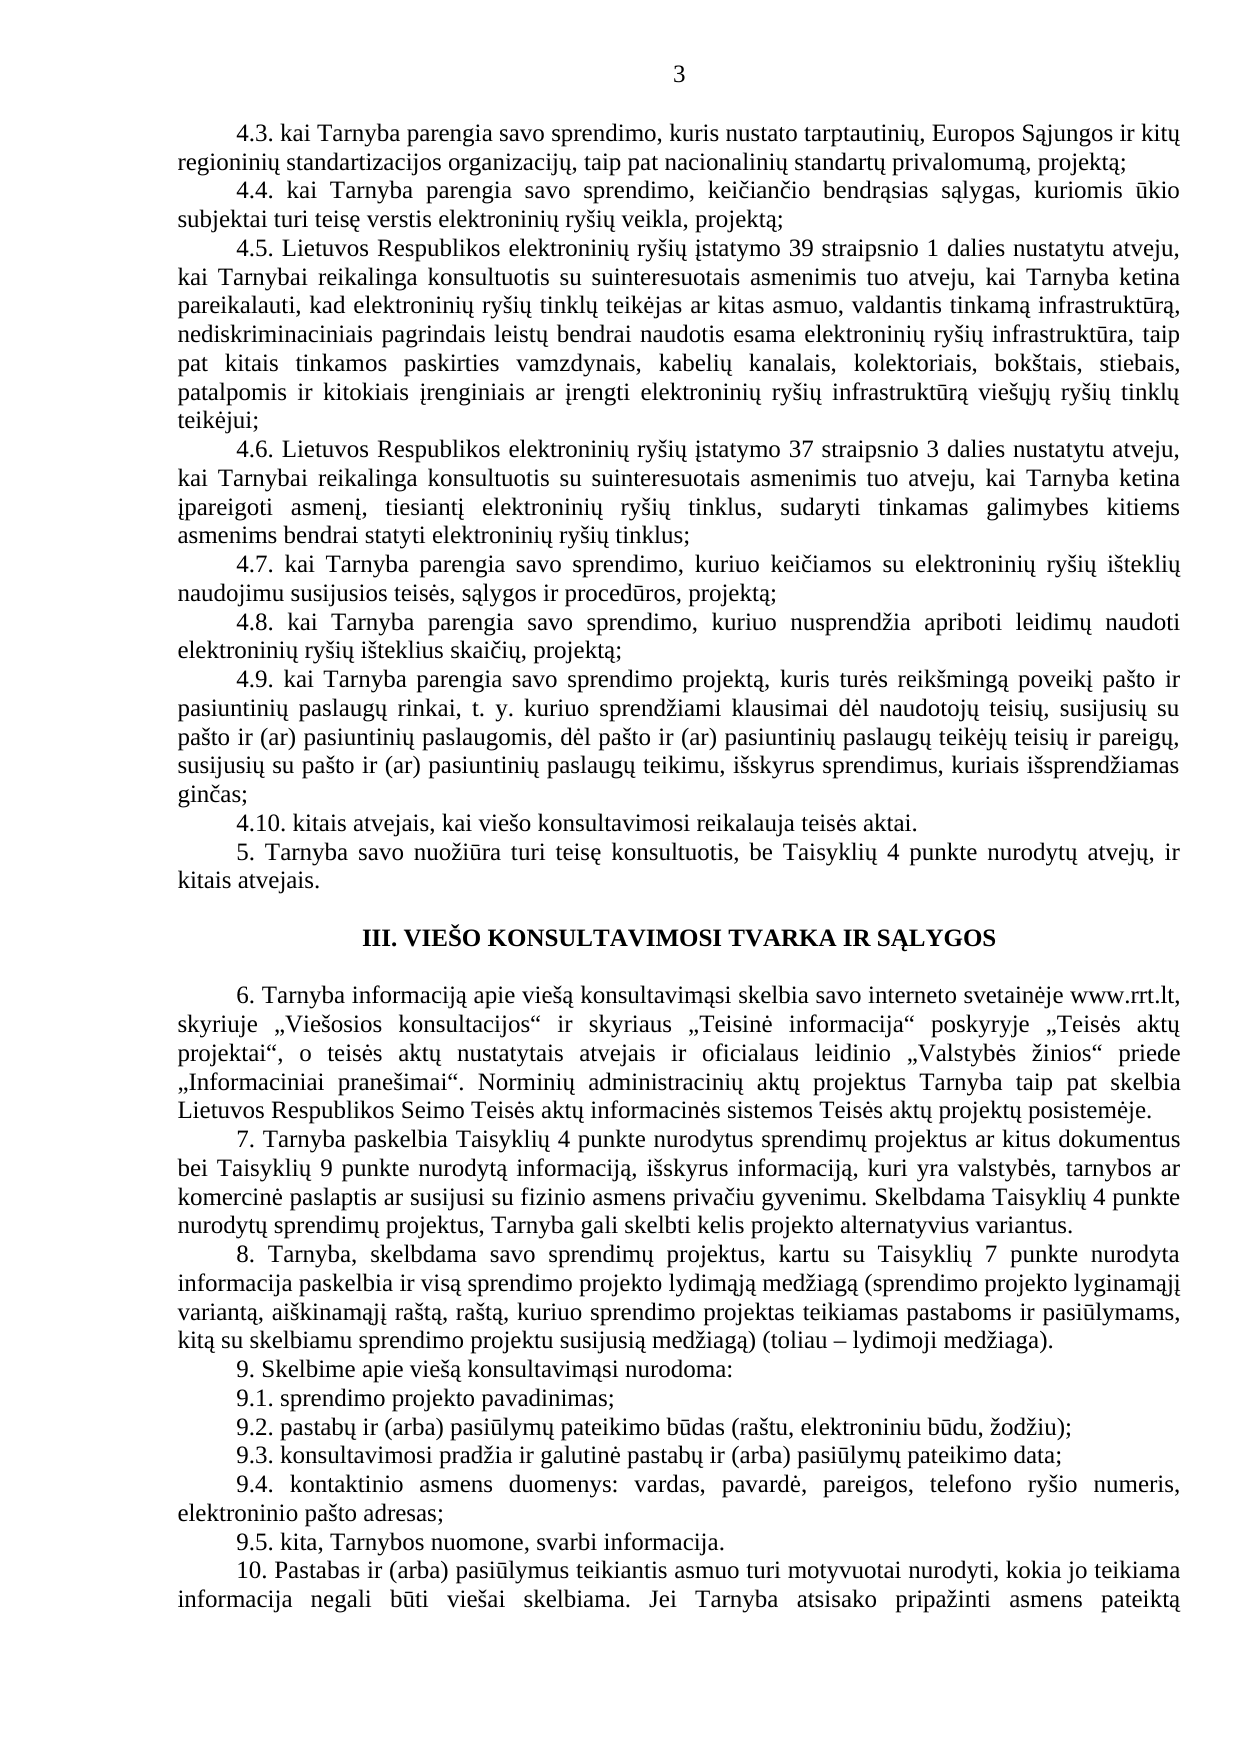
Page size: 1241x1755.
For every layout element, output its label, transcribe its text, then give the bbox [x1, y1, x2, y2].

text III. VIEŠO KONSULTAVIMOSI TVARKA IR SĄLYGOS [177, 923, 1181, 952]
text 9.3. konsultavimosi pradžia ir galutinė pastabų ir (arba) pasiūlymų pateikimo data; [177, 1441, 1181, 1469]
text 4.10. kitais atvejais, kai viešo konsultavimosi reikalauja teisės aktai. [177, 808, 1181, 837]
text 4.3. kai Tarnyba parengia savo sprendimo, kuris nustato tarptautinių, Europos Sąjungos ir kitų regioninių standartizacijos organizacijų, taip pat nacionalinių standartų privalomumą, projektą; [177, 118, 1181, 176]
text 4.7. kai Tarnyba parengia savo sprendimo, kuriuo keičiamos su elektroninių ryšių išteklių naudojimu susijusios teisės, sąlygos ir procedūros, projektą; [177, 549, 1181, 607]
text 4.5. Lietuvos Respublikos elektroninių ryšių įstatymo 39 straipsnio 1 dalies nustatytu atveju, kai Tarnybai reikalinga konsultuotis su suinteresuotais asmenimis tuo atveju, kai Tarnyba ketina pareikalauti, kad elektroninių ryšių tinklų teikėjas ar kitas asmuo, valdantis tinkamą infrastruktūrą, nediskriminaciniais pagrindais leistų bendrai naudotis esama elektroninių ryšių infrastruktūra, taip pat kitais tinkamos paskirties vamzdynais, kabelių kanalais, kolektoriais, bokštais, stiebais, patalpomis ir kitokiais įrenginiais ar įrengti elektroninių ryšių infrastruktūrą viešųjų ryšių tinklų teikėjui; [177, 233, 1181, 434]
text 6. Tarnyba informaciją apie viešą konsultavimąsi skelbia savo interneto svetainėje www.rrt.lt, skyriuje „Viešosios konsultacijos“ ir skyriaus „Teisinė informacija“ poskyryje „Teisės aktų projektai“, o teisės aktų nustatytais atvejais ir oficialaus leidinio „Valstybės žinios“ priede „Informaciniai pranešimai“. Norminių administracinių aktų projektus Tarnyba taip pat skelbia Lietuvos Respublikos Seimo Teisės aktų informacinės sistemos Teisės aktų projektų posistemėje. [177, 981, 1181, 1124]
text 8. Tarnyba, skelbdama savo sprendimų projektus, kartu su Taisyklių 7 punkte nurodyta informacija paskelbia ir visą sprendimo projekto lydimąją medžiagą (sprendimo projekto lyginamąjį variantą, aiškinamąjį raštą, raštą, kuriuo sprendimo projektas teikiamas pastaboms ir pasiūlymams, kitą su skelbiamu sprendimo projektu susijusią medžiagą) (toliau – lydimoji medžiaga). [177, 1239, 1181, 1354]
text 4.4. kai Tarnyba parengia savo sprendimo, keičiančio bendrąsias sąlygas, kuriomis ūkio subjektai turi teisę verstis elektroninių ryšių veikla, projektą; [177, 176, 1181, 233]
text 9. Skelbime apie viešą konsultavimąsi nurodoma: [177, 1354, 1181, 1383]
text 5. Tarnyba savo nuožiūra turi teisę konsultuotis, be Taisyklių 4 punkte nurodytų atvejų, ir kitais atvejais. [177, 837, 1181, 894]
text 10. Pastabas ir (arba) pasiūlymus teikiantis asmuo turi motyvuotai nurodyti, kokia jo teikiama informacija negali būti viešai skelbiama. Jei Tarnyba atsisako pripažinti asmens pateiktą [177, 1556, 1181, 1613]
text 9.1. sprendimo projekto pavadinimas; [177, 1383, 1181, 1412]
text 4.9. kai Tarnyba parengia savo sprendimo projektą, kuris turės reikšmingą poveikį pašto ir pasiuntinių paslaugų rinkai, t. y. kuriuo sprendžiami klausimai dėl naudotojų teisių, susijusių su pašto ir (ar) pasiuntinių paslaugomis, dėl pašto ir (ar) pasiuntinių paslaugų teikėjų teisių ir pareigų, susijusių su pašto ir (ar) pasiuntinių paslaugų teikimu, išskyrus sprendimus, kuriais išsprendžiamas ginčas; [177, 664, 1181, 808]
text 9.4. kontaktinio asmens duomenys: vardas, pavardė, pareigos, telefono ryšio numeris, elektroninio pašto adresas; [177, 1469, 1181, 1527]
text 4.6. Lietuvos Respublikos elektroninių ryšių įstatymo 37 straipsnio 3 dalies nustatytu atveju, kai Tarnybai reikalinga konsultuotis su suinteresuotais asmenimis tuo atveju, kai Tarnyba ketina įpareigoti asmenį, tiesiantį elektroninių ryšių tinklus, sudaryti tinkamas galimybes kitiems asmenims bendrai statyti elektroninių ryšių tinklus; [177, 434, 1181, 549]
text 7. Tarnyba paskelbia Taisyklių 4 punkte nurodytus sprendimų projektus ar kitus dokumentus bei Taisyklių 9 punkte nurodytą informaciją, išskyrus informaciją, kuri yra valstybės, tarnybos ar komercinė paslaptis ar susijusi su fizinio asmens privačiu gyvenimu. Skelbdama Taisyklių 4 punkte nurodytų sprendimų projektus, Tarnyba gali skelbti kelis projekto alternatyvius variantus. [177, 1124, 1181, 1239]
text 9.2. pastabų ir (arba) pasiūlymų pateikimo būdas (raštu, elektroniniu būdu, žodžiu); [177, 1412, 1181, 1441]
text 4.8. kai Tarnyba parengia savo sprendimo, kuriuo nusprendžia apriboti leidimų naudoti elektroninių ryšių išteklius skaičių, projektą; [177, 607, 1181, 664]
text 9.5. kita, Tarnybos nuomone, svarbi informacija. [177, 1527, 1181, 1556]
